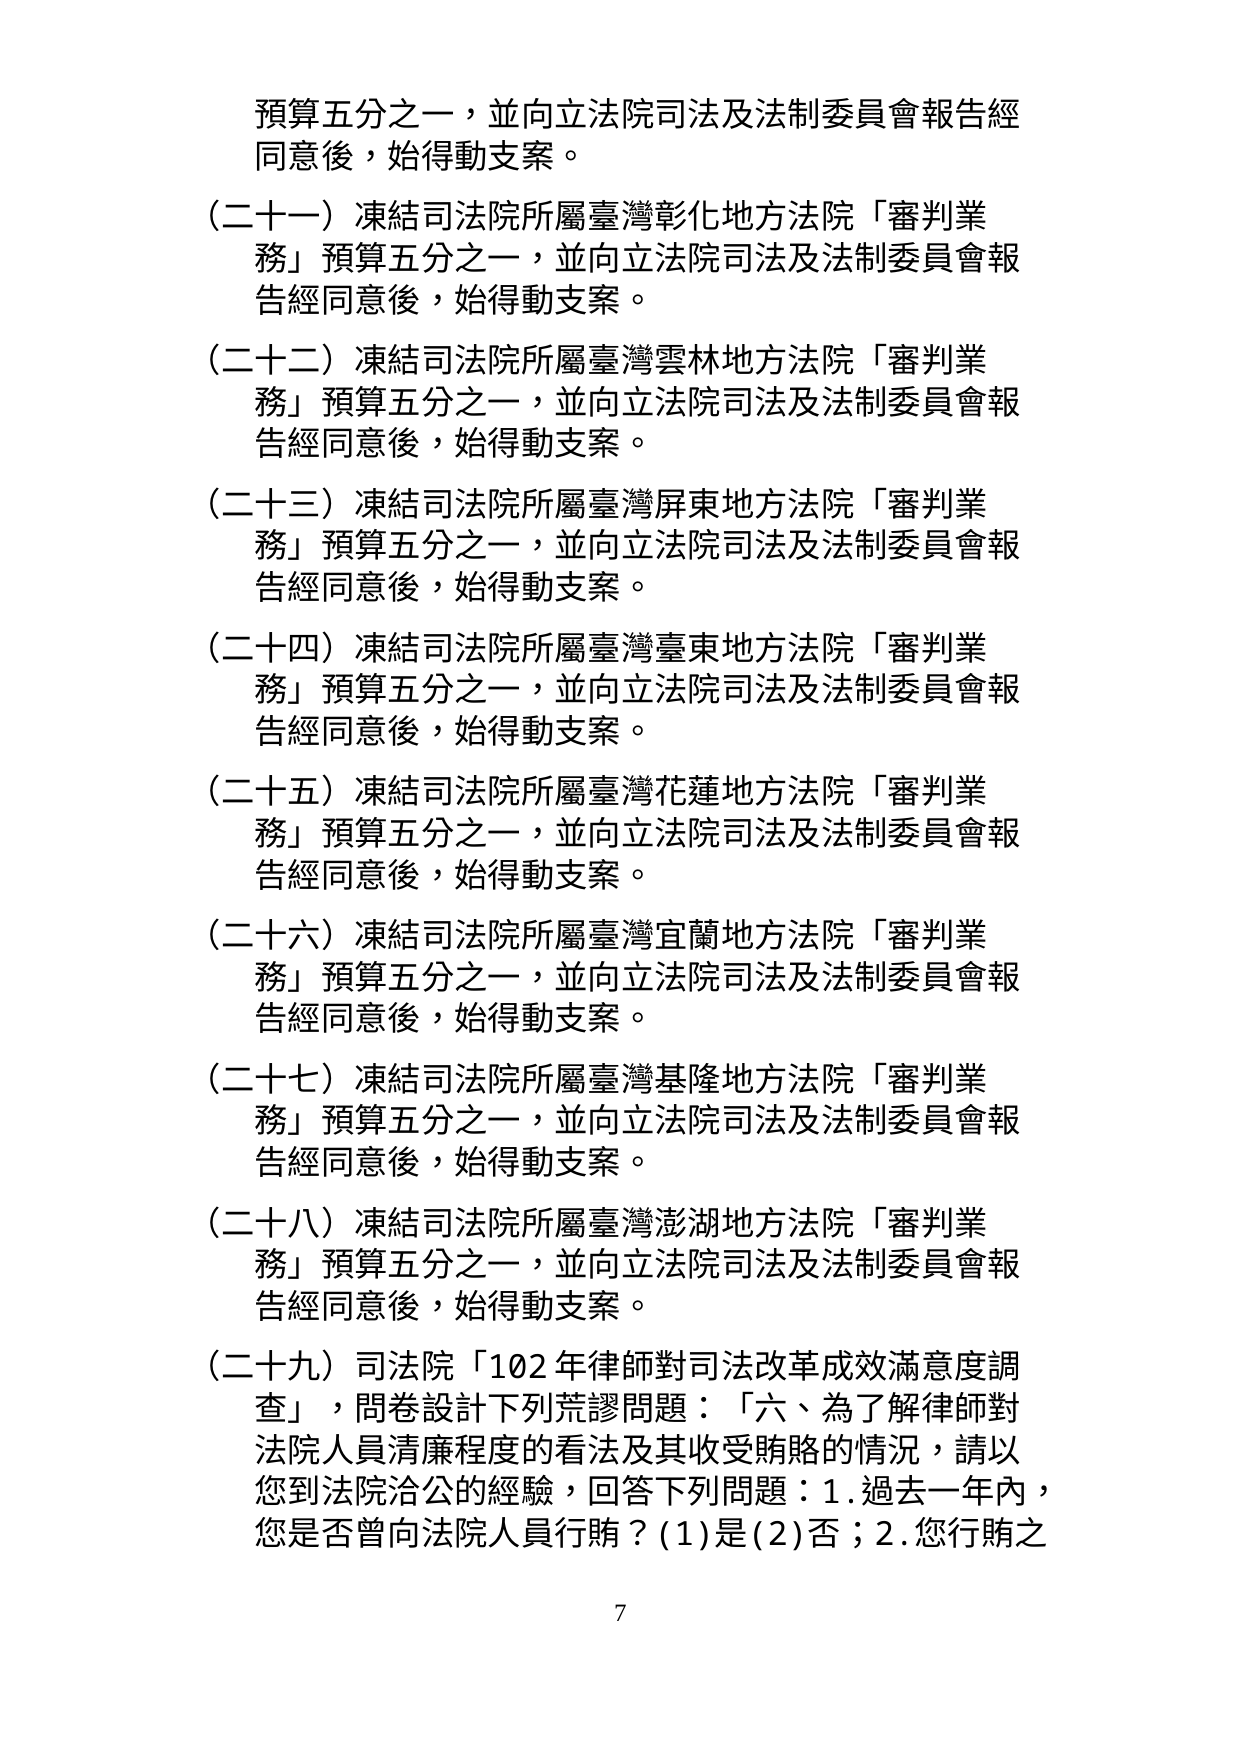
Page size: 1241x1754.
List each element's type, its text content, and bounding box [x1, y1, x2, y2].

text （二十五）凍結司法院所屬臺灣花蓮地方法院「審判業務」預算五分之一，並向立法院司法及法制委員會報告經同意後，始得動支案。 [187, 770, 1053, 895]
text （二十六）凍結司法院所屬臺灣宜蘭地方法院「審判業務」預算五分之一，並向立法院司法及法制委員會報告經同意後，始得動支案。 [187, 914, 1053, 1039]
text （二十一）凍結司法院所屬臺灣彰化地方法院「審判業務」預算五分之一，並向立法院司法及法制委員會報告經同意後，始得動支案。 [187, 195, 1053, 320]
text （二十二）凍結司法院所屬臺灣雲林地方法院「審判業務」預算五分之一，並向立法院司法及法制委員會報告經同意後，始得動支案。 [187, 339, 1053, 464]
text （二十四）凍結司法院所屬臺灣臺東地方法院「審判業務」預算五分之一，並向立法院司法及法制委員會報告經同意後，始得動支案。 [187, 627, 1053, 752]
text （二十七）凍結司法院所屬臺灣基隆地方法院「審判業務」預算五分之一，並向立法院司法及法制委員會報告經同意後，始得動支案。 [187, 1058, 1053, 1183]
text （二十三）凍結司法院所屬臺灣屏東地方法院「審判業務」預算五分之一，並向立法院司法及法制委員會報告經同意後，始得動支案。 [187, 483, 1053, 608]
text （二十八）凍結司法院所屬臺灣澎湖地方法院「審判業務」預算五分之一，並向立法院司法及法制委員會報告經同意後，始得動支案。 [187, 1202, 1053, 1327]
text （二十九）司法院「102年律師對司法改革成效滿意度調查」，問卷設計下列荒謬問題：「六、為了解律師對法院人員清廉程度的看法及其收受賄賂的情況，請以您到法院洽公的經驗，回答下列問題：1.過去一年內，您是否曾向法院人員行賄？(1)是(2)否；2.您行賄之法院人員為(1)法官(2)司法事務官(3)書記官(4)法助(5)其他」。此份問卷發放對象為執業律師，可得特定，故回收問卷中定不會有人填寫曾向法院人員行賄，調查報告之結論恐怕會是「我國法院人員清廉程度為百分之百」。此種統計數字並無意義。爰請司法院提出具體改進措施，並至立法院司法及法制委員會報告。 [187, 1345, 1053, 1554]
text 預算五分之一，並向立法院司法及法制委員會報告經同意後，始得動支案。 [187, 93, 1053, 177]
